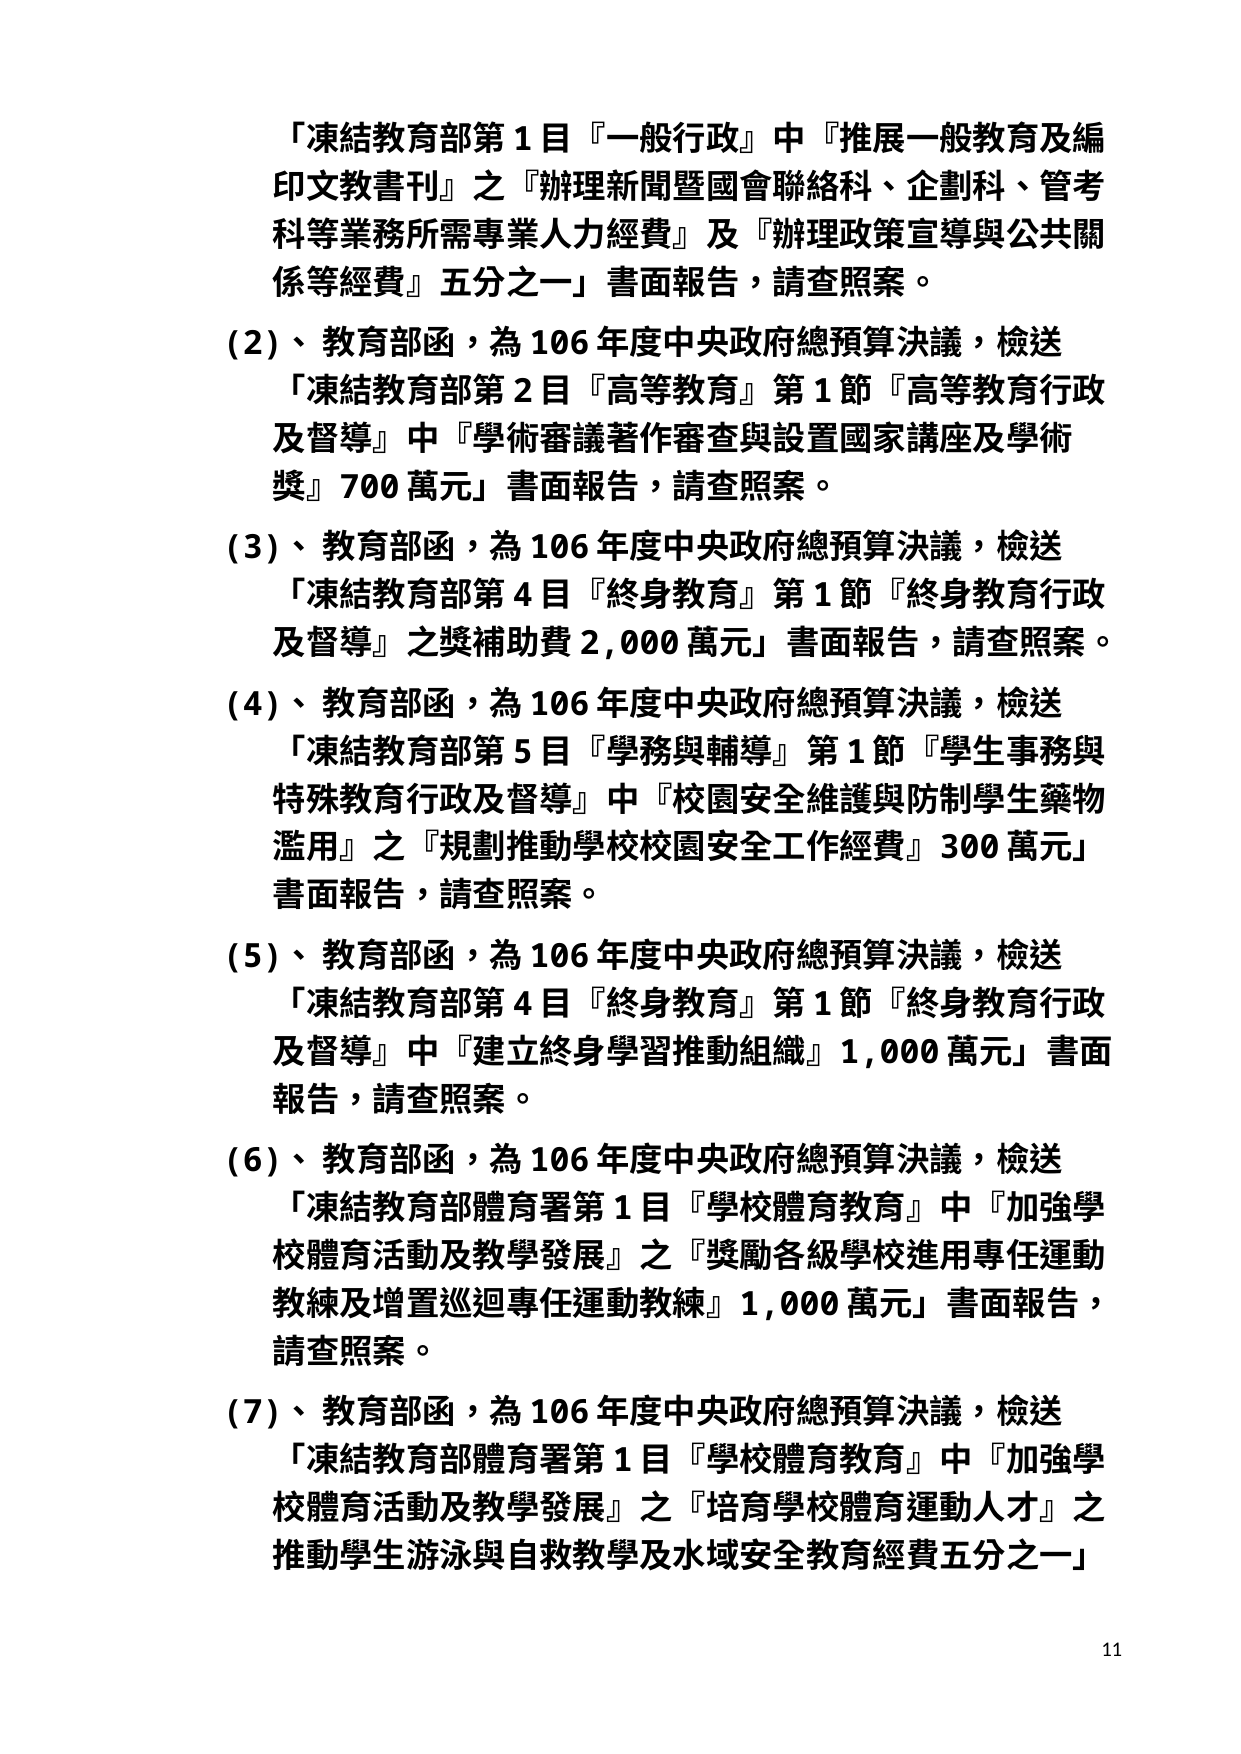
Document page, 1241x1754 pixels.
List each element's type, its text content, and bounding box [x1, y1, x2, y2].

list 教育部函，為106年度中央政府總預算決議，檢送「凍結教育部第2目『高等教育』第1節『高等教育行政及督導』中『學術審議著作審查與設置國家講座及學術獎』700萬元」書面報告，請查照案。 [223, 316, 1122, 508]
list 教育部函，為106年度中央政府總預算決議，檢送「凍結教育部第4目『終身教育』第1節『終身教育行政及督導』中『建立終身學習推動組織』1,000萬元」書面報告，請查照案。 [223, 929, 1122, 1121]
list 教育部函，為106年度中央政府總預算決議，檢送「凍結教育部第5目『學務與輔導』第1節『學生事務與特殊教育行政及督導』中『校園安全維護與防制學生藥物濫用』之『規劃推動學校校園安全工作經費』300萬元」書面報告，請查照案。 [223, 677, 1122, 916]
list 教育部函，為106年度中央政府總預算決議，檢送「凍結教育部第4目『終身教育』第1節『終身教育行政及督導』之獎補助費2,000萬元」書面報告，請查照案。 [223, 521, 1122, 664]
list 「凍結教育部第1目『一般行政』中『推展一般教育及編印文教書刊』之『辦理新聞暨國會聯絡科、企劃科、管考科等業務所需專業人力經費』及『辦理政策宣導與公共關係等經費』五分之一」書面報告，請查照案。 [223, 112, 1122, 304]
list 教育部函，為106年度中央政府總預算決議，檢送「凍結教育部體育署第1目『學校體育教育』中『加強學校體育活動及教學發展』之『獎勵各級學校進用專任運動教練及增置巡迴專任運動教練』1,000萬元」書面報告，請查照案。 [223, 1133, 1122, 1373]
list 教育部函，為106年度中央政府總預算決議，檢送「凍結教育部體育署第1目『學校體育教育』中『加強學校體育活動及教學發展』之『培育學校體育運動人才』之推動學生游泳與自救教學及水域安全教育經費五分之一」 [223, 1385, 1122, 1577]
